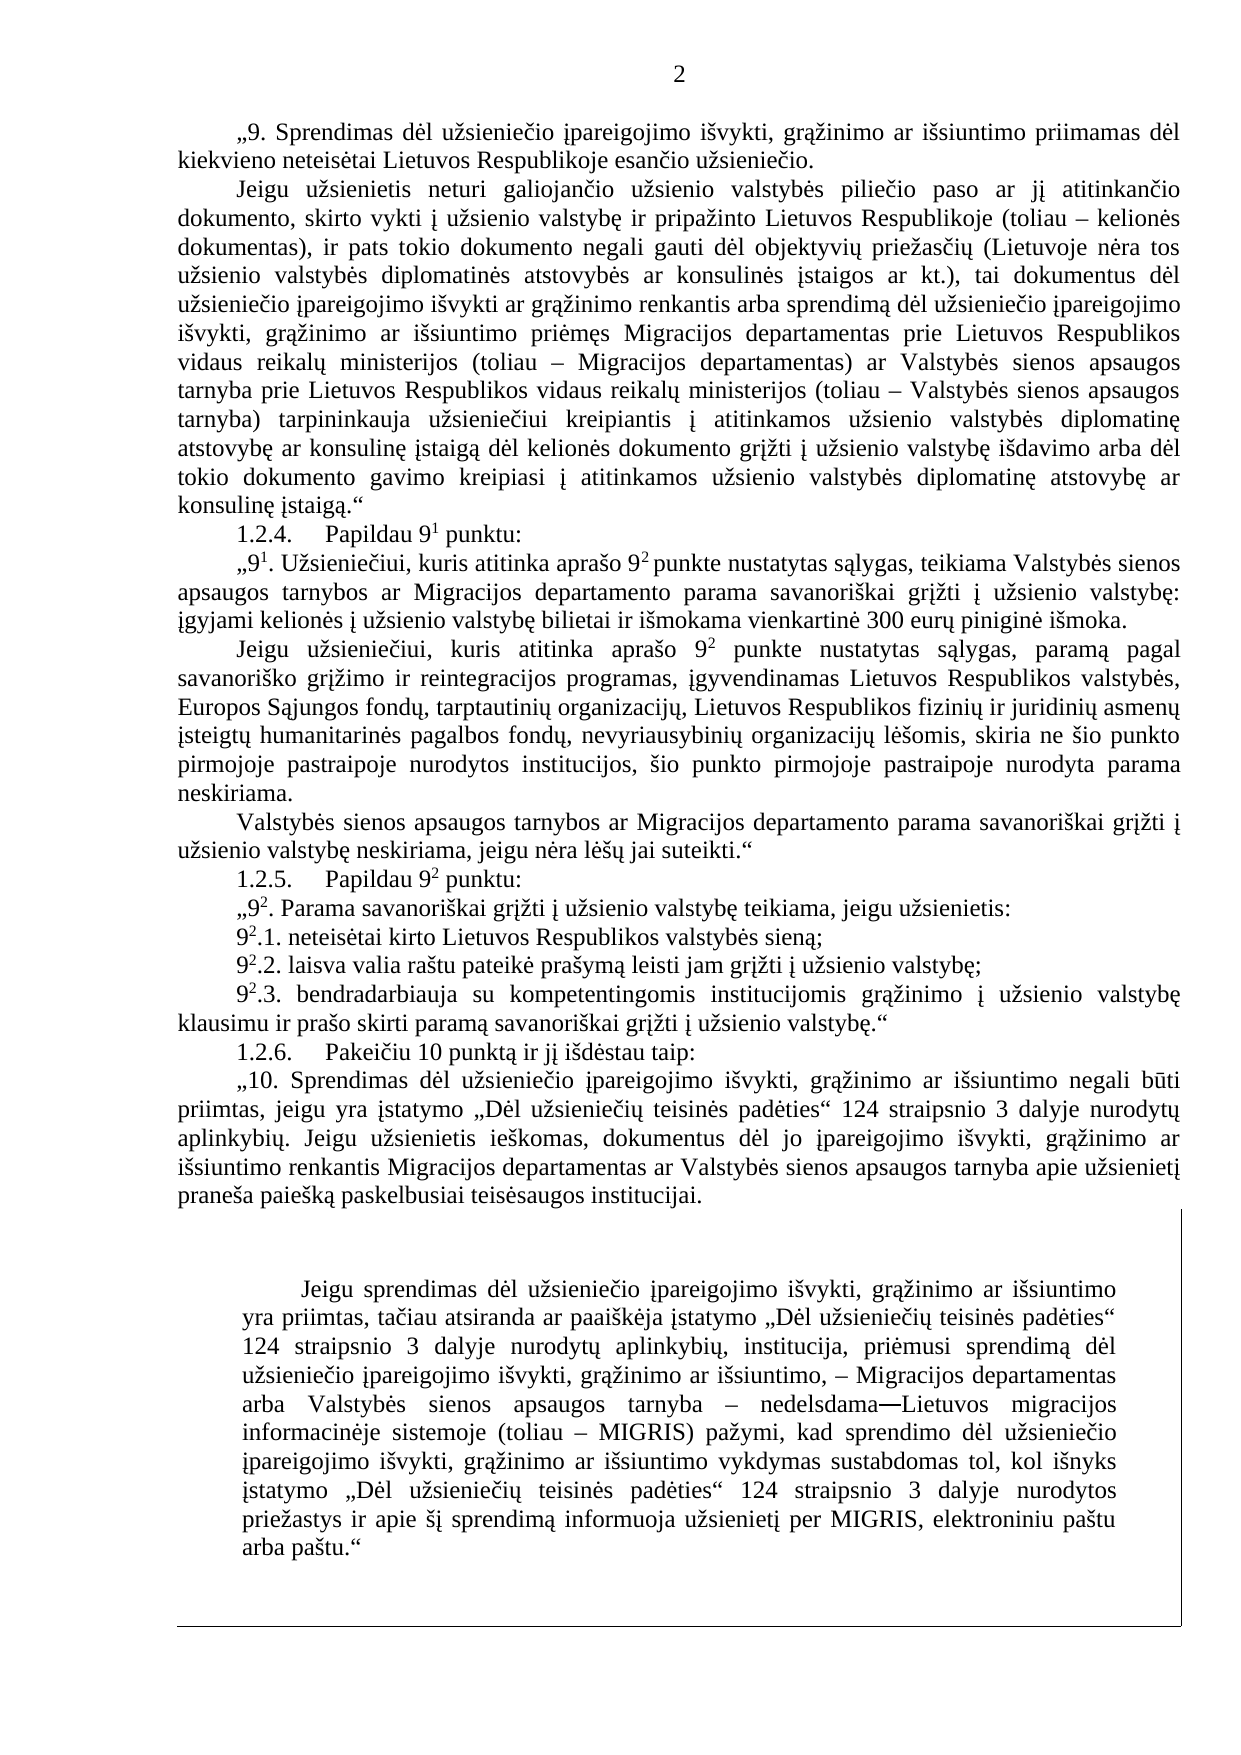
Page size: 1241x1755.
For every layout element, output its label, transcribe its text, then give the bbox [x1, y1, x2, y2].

text „9. Sprendimas dėl užsieniečio įpareigojimo išvykti, grąžinimo ar išsiuntimo priimamas dėl kiekvieno neteisėtai Lietuvos Respublikoje esančio užsieniečio. [177, 117, 1181, 174]
text Jeigu užsienietis neturi galiojančio užsienio valstybės piliečio paso ar jį atitinkančio dokumento, skirto vykti į užsienio valstybę ir pripažinto Lietuvos Respublikoje (toliau – kelionės dokumentas), ir pats tokio dokumento negali gauti dėl objektyvių priežasčių (Lietuvoje nėra tos užsienio valstybės diplomatinės atstovybės ar konsulinės įstaigos ar kt.), tai dokumentus dėl užsieniečio įpareigojimo išvykti ar grąžinimo renkantis arba sprendimą dėl užsieniečio įpareigojimo išvykti, grąžinimo ar išsiuntimo priėmęs Migracijos departamentas prie Lietuvos Respublikos vidaus reikalų ministerijos (toliau – Migracijos departamentas) ar Valstybės sienos apsaugos tarnyba prie Lietuvos Respublikos vidaus reikalų ministerijos (toliau – Valstybės sienos apsaugos tarnyba) tarpininkauja užsieniečiui kreipiantis į atitinkamos užsienio valstybės diplomatinę atstovybę ar konsulinę įstaigą dėl kelionės dokumento grįžti į užsienio valstybę išdavimo arba dėl tokio dokumento gavimo kreipiasi į atitinkamos užsienio valstybės diplomatinę atstovybę ar konsulinę įstaigą.“ [177, 174, 1181, 519]
text 1.2.5. Papildau 92 punktu: [177, 864, 1181, 893]
text 1.2.6. Pakeičiu 10 punktą ir jį išdėstau taip: [177, 1037, 1181, 1065]
text 92.3. bendradarbiauja su kompetentingomis institucijomis grąžinimo į užsienio valstybę klausimu ir prašo skirti paramą savanoriškai grįžti į užsienio valstybę.“ [177, 979, 1181, 1037]
text Jeigu sprendimas dėl užsieniečio įpareigojimo išvykti, grąžinimo ar išsiuntimo yra priimtas, tačiau atsiranda ar paaiškėja įstatymo „Dėl užsieniečių teisinės padėties“ 124 straipsnio 3 dalyje nurodytų aplinkybių, institucija, priėmusi sprendimą dėl užsieniečio įpareigojimo išvykti, grąžinimo ar išsiuntimo, – Migracijos departamentas arba Valstybės sienos apsaugos tarnyba – nedelsdama Lietuvos migracijos informacinėje sistemoje (toliau – MIGRIS) pažymi, kad sprendimo dėl užsieniečio įpareigojimo išvykti, grąžinimo ar išsiuntimo vykdymas sustabdomas tol, kol išnyks įstatymo „Dėl užsieniečių teisinės padėties“ 124 straipsnio 3 dalyje nurodytos priežastys ir apie šį sprendimą informuoja užsienietį per MIGRIS, elektroniniu paštu arba paštu.“ [177, 1209, 1181, 1626]
text „10. Sprendimas dėl užsieniečio įpareigojimo išvykti, grąžinimo ar išsiuntimo negali būti priimtas, jeigu yra įstatymo „Dėl užsieniečių teisinės padėties“ 124 straipsnio 3 dalyje nurodytų aplinkybių. Jeigu užsienietis ieškomas, dokumentus dėl jo įpareigojimo išvykti, grąžinimo ar išsiuntimo renkantis Migracijos departamentas ar Valstybės sienos apsaugos tarnyba apie užsienietį praneša paiešką paskelbusiai teisėsaugos institucijai. [177, 1065, 1181, 1209]
text „92. Parama savanoriškai grįžti į užsienio valstybę teikiama, jeigu užsienietis: [177, 893, 1181, 922]
text 1.2.4. Papildau 91 punktu: [177, 519, 1181, 548]
text 92.1. neteisėtai kirto Lietuvos Respublikos valstybės sieną; [177, 922, 1181, 950]
text 92.2. laisva valia raštu pateikė prašymą leisti jam grįžti į užsienio valstybę; [177, 950, 1181, 979]
text Jeigu užsieniečiui, kuris atitinka aprašo 92 punkte nustatytas sąlygas, paramą pagal savanoriško grįžimo ir reintegracijos programas, įgyvendinamas Lietuvos Respublikos valstybės, Europos Sąjungos fondų, tarptautinių organizacijų, Lietuvos Respublikos fizinių ir juridinių asmenų įsteigtų humanitarinės pagalbos fondų, nevyriausybinių organizacijų lėšomis, skiria ne šio punkto pirmojoje pastraipoje nurodytos institucijos, šio punkto pirmojoje pastraipoje nurodyta parama neskiriama. [177, 634, 1181, 807]
text Valstybės sienos apsaugos tarnybos ar Migracijos departamento parama savanoriškai grįžti į užsienio valstybę neskiriama, jeigu nėra lėšų jai suteikti.“ [177, 807, 1181, 864]
text „91. Užsieniečiui, kuris atitinka aprašo 92 punkte nustatytas sąlygas, teikiama Valstybės sienos apsaugos tarnybos ar Migracijos departamento parama savanoriškai grįžti į užsienio valstybę: įgyjami kelionės į užsienio valstybę bilietai ir išmokama vienkartinė 300 eurų piniginė išmoka. [177, 548, 1181, 634]
